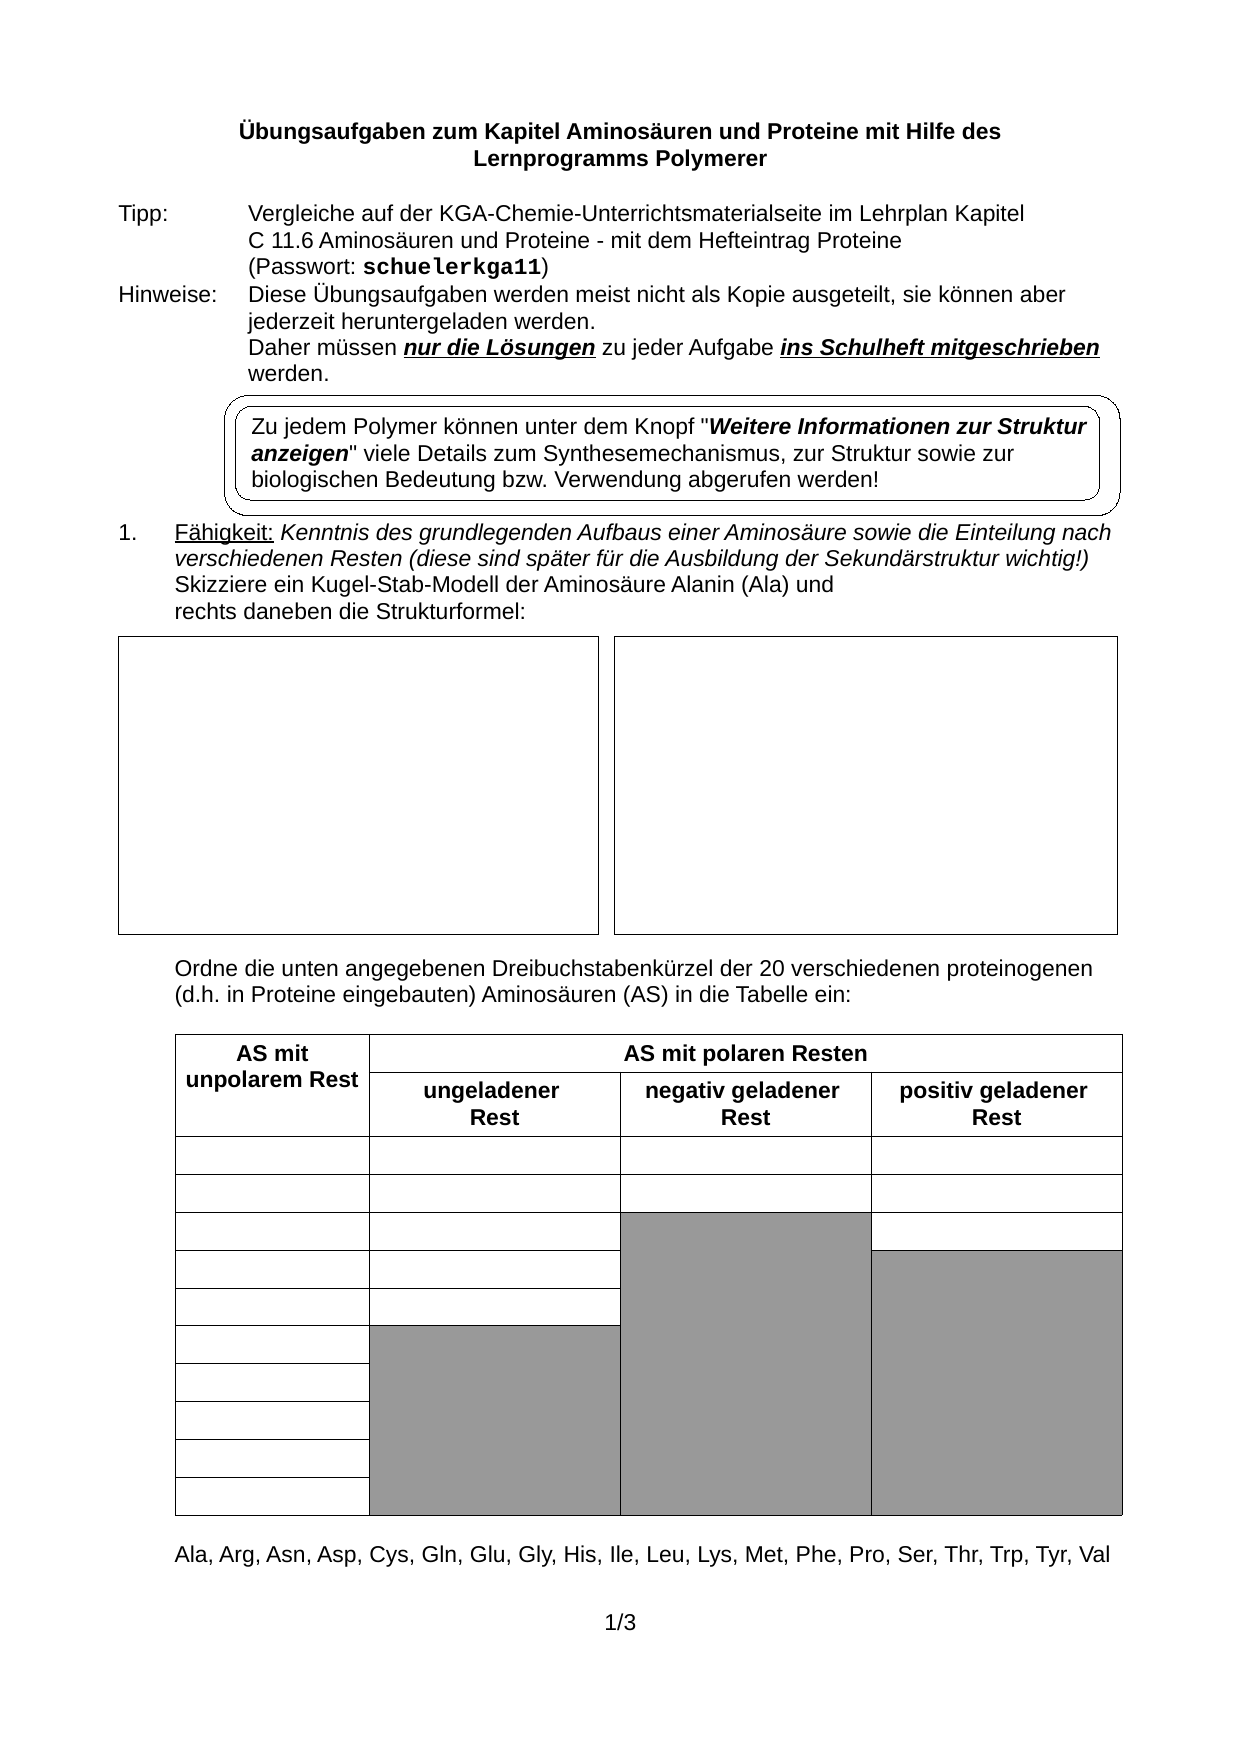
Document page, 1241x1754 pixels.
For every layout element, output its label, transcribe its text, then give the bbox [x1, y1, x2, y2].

table_cell [370, 1213, 620, 1249]
table_cell ungeladener Rest [370, 1073, 620, 1136]
text Hinweise: Diese Übungsaufgaben werden meist nicht als Kopie ausgeteilt, sie können aber jederzeit heruntergeladen werden. [118, 281, 1122, 334]
text (Passwort: schuelerkga11) [118, 253, 1122, 281]
table_cell [621, 1137, 871, 1174]
text Tipp: Vergleiche auf der KGA-Chemie-Unterrichtsmaterialseite im Lehrplan Kapitel [118, 200, 1122, 227]
table_cell [370, 1289, 620, 1325]
table_cell [176, 1364, 369, 1401]
table_cell [621, 1213, 871, 1515]
text Daher müssen nur die Lösungen zu jeder Aufgabe ins Schulheft mitgeschrieben werden. [118, 334, 1122, 387]
table_cell [621, 1175, 871, 1212]
table_cell [176, 1440, 369, 1477]
table_header AS mit unpolarem Rest [176, 1035, 369, 1136]
table_cell positiv geladener Rest [872, 1073, 1122, 1136]
table_cell [872, 1251, 1122, 1515]
text 1. Fähigkeit: Kenntnis des grundlegenden Aufbaus einer Aminosäure sowie die Einteilung nach [118, 518, 1122, 545]
table_cell negativ geladener Rest [621, 1073, 871, 1136]
text Ordne die unten angegebenen Dreibuchstabenkürzel der 20 verschiedenen proteinogenen (d.h. in Proteine eingebauten) Aminosäuren (AS) in die Tabelle ein: [118, 954, 1122, 1007]
text rechts daneben die Strukturformel: [118, 598, 1122, 624]
text Ala, Arg, Asn, Asp, Cys, Gln, Glu, Gly, His, Ile, Leu, Lys, Met, Phe, Pro, Ser, Thr, Trp, Tyr, Val [118, 1541, 1122, 1568]
table_cell [176, 1137, 369, 1174]
text Zu jedem Polymer können unter dem Knopf "Weitere Informationen zur Struktur anzeigen" viele Details zum Synthesemechanismus, zur Struktur sowie zur biologischen Bedeutung bzw. Verwendung abgerufen werden! [118, 413, 1120, 492]
text C 11.6 Aminosäuren und Proteine - mit dem Hefteintrag Proteine [118, 227, 1122, 253]
table_cell [176, 1326, 369, 1363]
table_cell [176, 1289, 369, 1325]
table_cell [176, 1402, 369, 1439]
table_cell [370, 1175, 620, 1212]
text verschiedenen Resten (diese sind später für die Ausbildung der Sekundärstruktur wichtig!) [118, 545, 1122, 571]
table_header AS mit polaren Resten [370, 1035, 1122, 1072]
table_cell [176, 1251, 369, 1287]
table_cell [176, 1478, 369, 1515]
table_cell [872, 1137, 1122, 1174]
table_cell [370, 1137, 620, 1174]
table_cell [176, 1175, 369, 1212]
table_cell [370, 1251, 620, 1287]
table_cell [872, 1213, 1122, 1249]
text Skizziere ein Kugel-Stab-Modell der Aminosäure Alanin (Ala) und [118, 571, 1122, 598]
table_cell [370, 1326, 620, 1515]
table_cell [872, 1175, 1122, 1212]
table_cell [176, 1213, 369, 1249]
